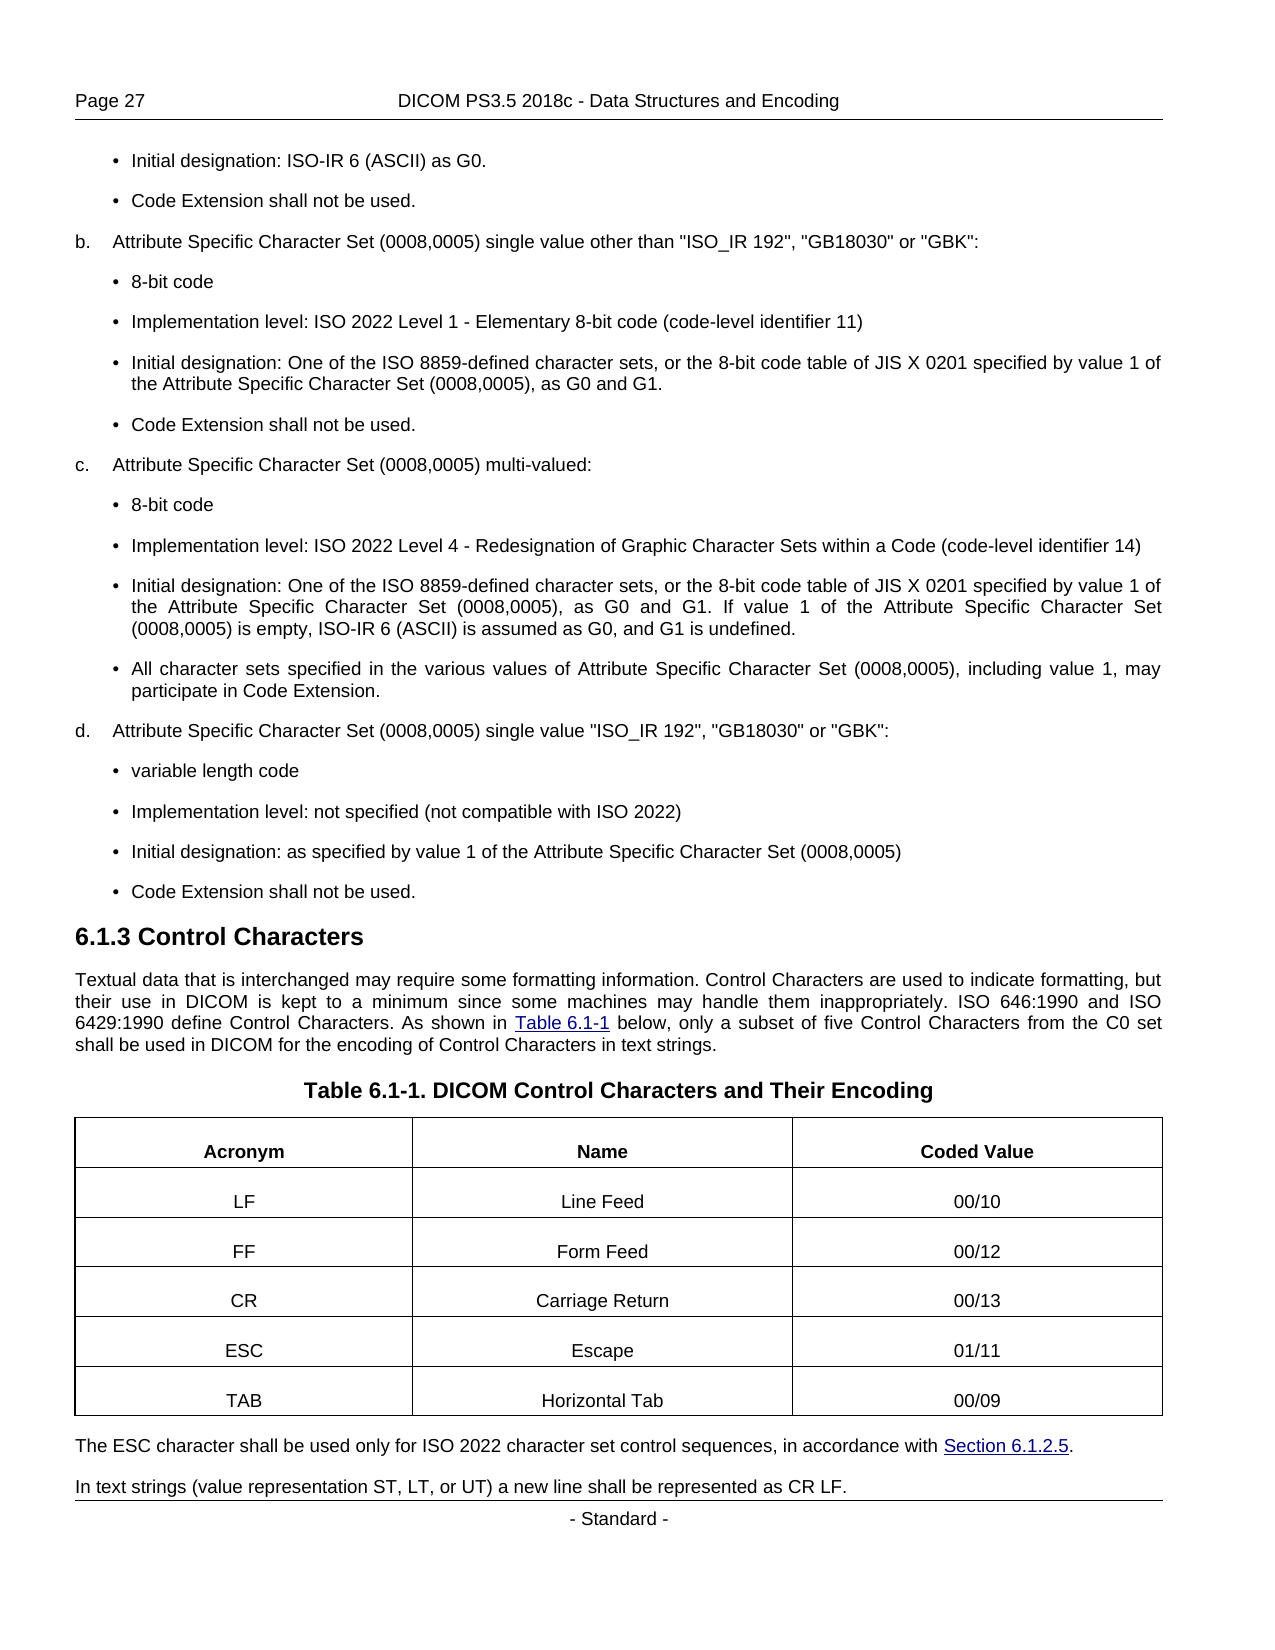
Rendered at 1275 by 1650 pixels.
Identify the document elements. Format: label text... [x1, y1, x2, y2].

table_cell 01/11 [793, 1317, 1162, 1366]
text Textual data that is interchanged may require some formatting information. Control Characters are used to indicate formatting, but their use in DICOM is kept to a minimum since some machines may handle them inappropriately. ISO 646:1990 and ISO 6429:1990 define Control Characters. As shown in Table 6.1-1 below, only a subset of five Control Characters from the C0 set shall be used in DICOM for the encoding of Control Characters in text strings. [75, 969, 1162, 1055]
list Implementation level: ISO 2022 Level 4 - Redesignation of Graphic Character Sets within a Code (code-level identifier 14) [112, 534, 1162, 556]
list Initial designation: as specified by value 1 of the Attribute Specific Character Set (0008,0005) [112, 841, 1162, 862]
table_cell LF [76, 1168, 412, 1217]
list All character sets specified in the various values of Attribute Specific Character Set (0008,0005), including value 1, may participate in Code Extension. [112, 658, 1162, 701]
list Attribute Specific Character Set (0008,0005) multi-valued: [75, 454, 1162, 475]
list Code Extension shall not be used. [112, 190, 1162, 212]
table_header Name [413, 1118, 792, 1167]
table_cell Form Feed [413, 1218, 792, 1266]
list Initial designation: One of the ISO 8859-defined character sets, or the 8-bit code table of JIS X 0201 specified by value 1 of the Attribute Specific Character Set (0008,0005), as G0 and G1. If value 1 of the Attribute Specific Character Set (0008,0005) is empty, ISO-IR 6 (ASCII) is assumed as G0, and G1 is undefined. [112, 575, 1162, 639]
list Initial designation: ISO-IR 6 (ASCII) as G0. [112, 150, 1162, 172]
table_cell CR [76, 1267, 412, 1316]
list Code Extension shall not be used. [112, 881, 1162, 903]
table_cell Line Feed [413, 1168, 792, 1217]
table_cell 00/10 [793, 1168, 1162, 1217]
list Implementation level: ISO 2022 Level 1 - Elementary 8-bit code (code-level identifier 11) [112, 311, 1162, 333]
table_header Acronym [76, 1118, 412, 1167]
table_cell 00/09 [793, 1367, 1162, 1415]
list Code Extension shall not be used. [112, 413, 1162, 435]
list 8-bit code [112, 494, 1162, 516]
table_cell Horizontal Tab [413, 1367, 792, 1415]
table_cell TAB [76, 1367, 412, 1415]
list variable length code [112, 760, 1162, 782]
text In text strings (value representation ST, LT, or UT) a new line shall be represented as CR LF. [75, 1475, 1162, 1497]
table_header Coded Value [793, 1118, 1162, 1167]
table_cell Carriage Return [413, 1267, 792, 1316]
text The ESC character shall be used only for ISO 2022 character set control sequences, in accordance with Section 6.1.2.5. [75, 1435, 1162, 1457]
list Attribute Specific Character Set (0008,0005) single value other than "ISO_IR 192", "GB18030" or "GBK": [75, 231, 1162, 252]
text 6.1.3 Control Characters [75, 922, 1162, 950]
list Implementation level: not specified (not compatible with ISO 2022) [112, 801, 1162, 822]
table_cell ESC [76, 1317, 412, 1366]
list Initial designation: One of the ISO 8859-defined character sets, or the 8-bit code table of JIS X 0201 specified by value 1 of the Attribute Specific Character Set (0008,0005), as G0 and G1. [112, 352, 1162, 395]
table_cell Escape [413, 1317, 792, 1366]
table_cell FF [76, 1218, 412, 1266]
list Attribute Specific Character Set (0008,0005) single value "ISO_IR 192", "GB18030" or "GBK": [75, 720, 1162, 742]
table_cell 00/13 [793, 1267, 1162, 1316]
list 8-bit code [112, 271, 1162, 292]
table_cell 00/12 [793, 1218, 1162, 1266]
text Table 6.1-1. DICOM Control Characters and Their Encoding [75, 1078, 1162, 1104]
